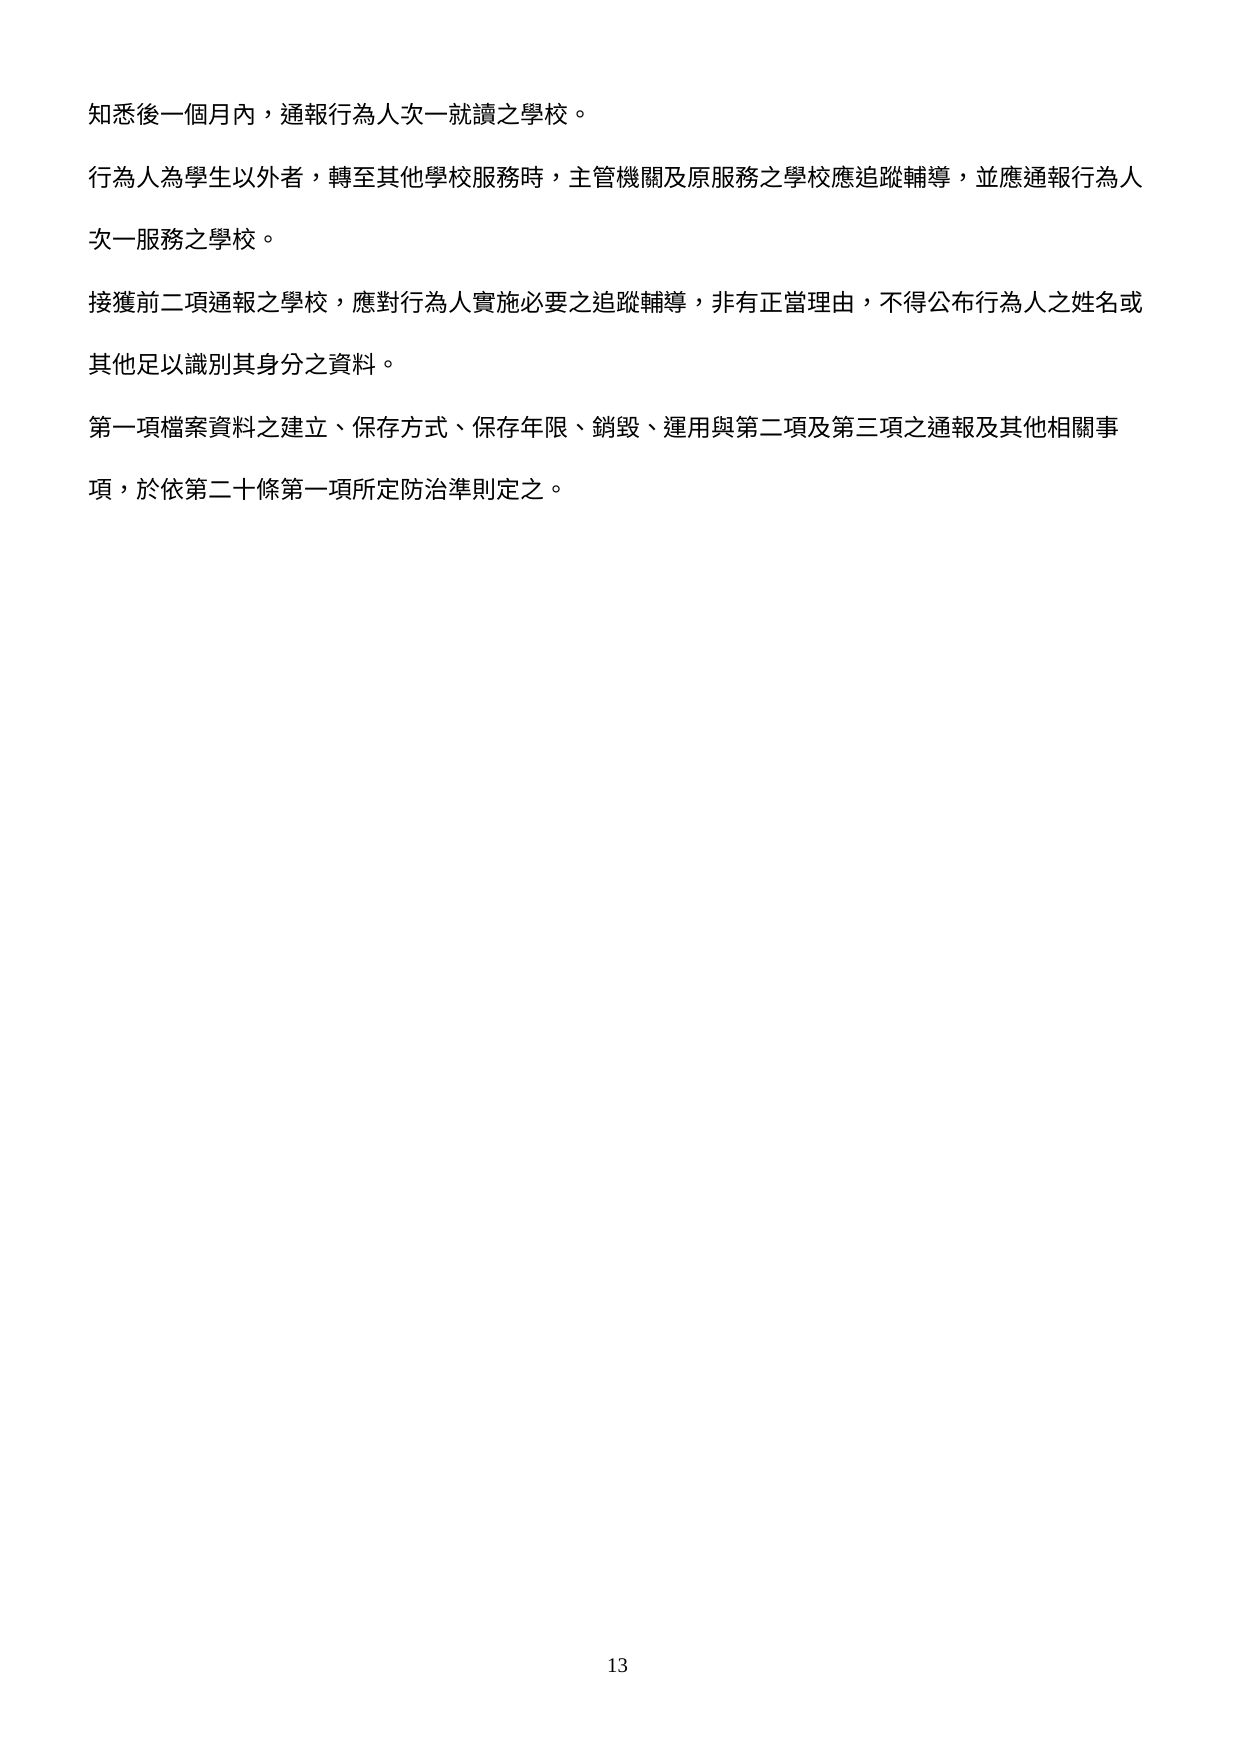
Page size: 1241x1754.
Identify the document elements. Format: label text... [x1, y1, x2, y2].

text 行為人為學生以外者，轉至其他學校服務時，主管機關及原服務之學校應追蹤輔導，並應通報行為人 [89, 134, 1146, 197]
text 其他足以識別其身分之資料。 [89, 322, 1146, 384]
text 第一項檔案資料之建立、保存方式、保存年限、銷毀、運用與第二項及第三項之通報及其他相關事 [89, 384, 1146, 447]
text 項，於依第二十條第一項所定防治準則定之。 [89, 447, 1146, 509]
text 次一服務之學校。 [89, 197, 1146, 259]
text 知悉後一個月內，通報行為人次一就讀之學校。 [89, 72, 1146, 134]
text 接獲前二項通報之學校，應對行為人實施必要之追蹤輔導，非有正當理由，不得公布行為人之姓名或 [89, 259, 1146, 322]
